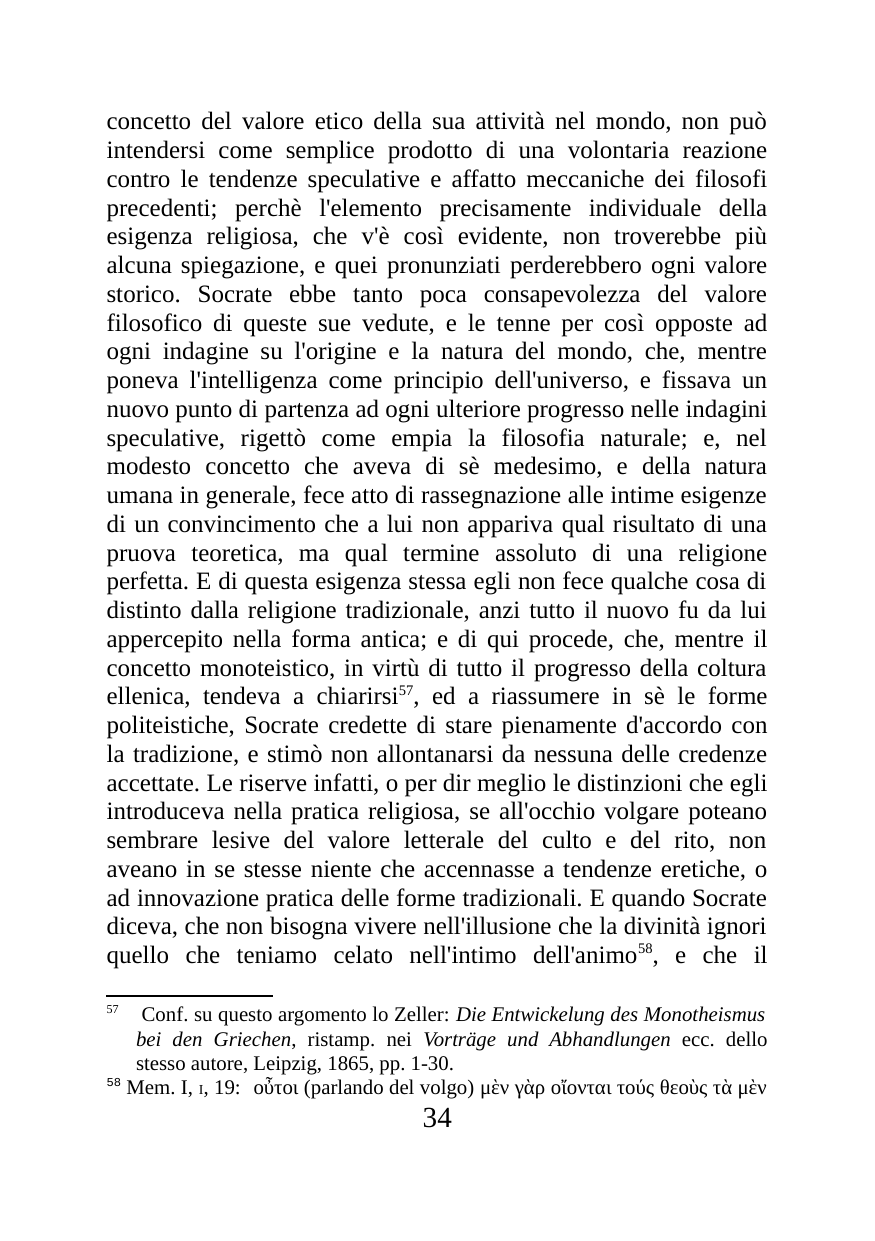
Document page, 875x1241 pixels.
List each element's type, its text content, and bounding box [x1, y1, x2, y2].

text Mem. I, i, 19: οὖτοι (parlando del volgo) μὲν γὰρ οἴονται τούς θεοὺς τὰ μὲν [106, 1074, 768, 1100]
text Questa nuova intuizione della divinità, che è determinata dal concetto del valore etico della sua attività nel mondo, non può intendersi come semplice prodotto di una volontaria reazione contro le tendenze speculative e affatto meccaniche dei filosofi precedenti; perchè l'elemento precisamente individuale della esigenza religiosa, che v'è così evidente, non troverebbe più alcuna spiegazione, e quei pronunziati perderebbero ogni valore storico. Socrate ebbe tanto poca consapevolezza del valore filosofico di queste sue vedute, e le tenne per così opposte ad ogni indagine su l'origine e la natura del mondo, che, mentre poneva l'intelligenza come principio dell'universo, e fissava un nuovo punto di partenza ad ogni ulteriore progresso nelle indagini speculative, rigettò come empia la filosofia naturale; e, nel modesto concetto che aveva di sè medesimo, e della natura umana in generale, fece atto di rassegnazione alle intime esigenze di un convincimento che a lui non appariva qual risultato di una pruova teoretica, ma qual termine assoluto di una religione perfetta. E di questa esigenza stessa egli non fece qualche cosa di distinto dalla religione tradizionale, anzi tutto il nuovo fu da lui appercepito nella forma antica; e di qui procede, che, mentre il concetto monoteistico, in virtù di tutto il progresso della coltura ellenica, tendeva a chiarirsi, ed a riassumere in sè le forme politeistiche, Socrate credette di stare pienamente d'accordo con la tradizione, e stimò non allontanarsi da nessuna delle credenze accettate. Le riserve infatti, o per dir meglio le distinzioni che egli introduceva nella pratica religiosa, se all'occhio volgare poteano sembrare lesive del valore letterale del culto e del rito, non aveano in se stesse niente che accennasse a tendenze eretiche, o ad innovazione pratica delle forme tradizionali. E quando Socrate diceva, che non bisogna vivere nell'illusione che la divinità ignori quello che teniamo celato nell'intimo dell'animo, e che il sagrificio non ha valore se la coscienza non è pura, e pronunziava altre somiglianti opinioni, che avevano l'intento di rilevare l'intrinseco valore della coscienza, egli non dicea cosa affatto nuova, e che ogni colto Ateniese non avesse, più o meno direttamente, potuto apprendere dalle sentenze di Eschilo, di Sofocle, o di qualunque altro poeta, su la cui pietà religiosa non s'era mai sollevato dubbio alcuno. La grossolana rappresentazione delle divinità, come di persone finite e limitate, potea forse trovarsi in contradizione con questa nuova veduta, e stimarla empia e profana: ma ciò non vale a persuaderci, che Socrate non sia stato davvero quale Senofonte ce lo presenta, persuaso cioè, che le sue convinzioni non fossero affatto divergenti da quello che legalmente era riconosciuto come religione dello Stato Confutare l'opinione di coloro, che in tutto questo non vogliono veder altro che lo sforzo apologetico di Senofonte, o la sua incapacità filosofica, non crediamo sia nè conveniente nè necessario. [106, 106, 768, 969]
text Conf. su questo argomento lo Zeller: Die Entwickelung des Monotheismus bei den Griechen, ristamp. nei Vorträge und Abhandlungen ecc. dello stesso autore, Leipzig, 1865, pp. 1-30. [106, 1002, 768, 1074]
